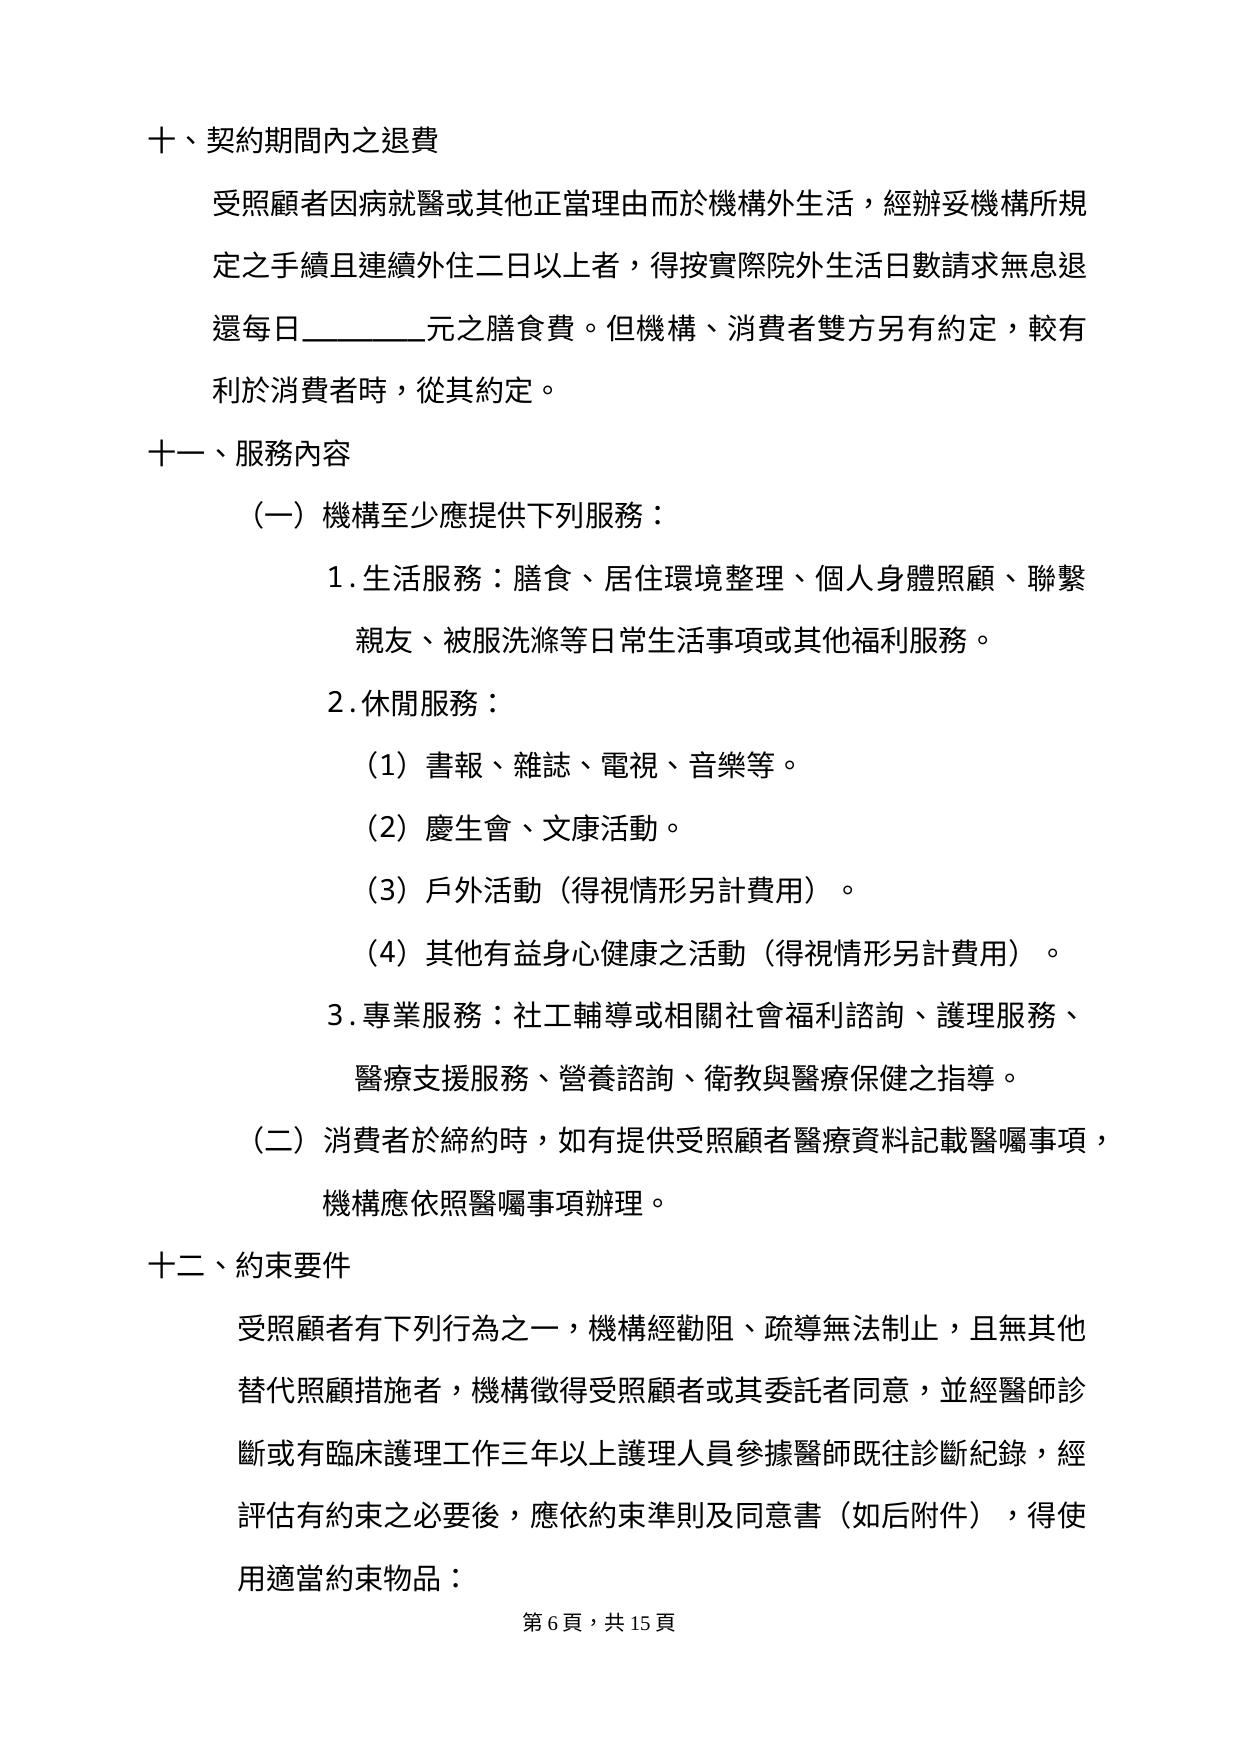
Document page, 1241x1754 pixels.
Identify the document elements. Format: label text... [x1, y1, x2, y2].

text （二）消費者於締約時，如有提供受照顧者醫療資料記載醫囑事項，機構應依照醫囑事項辦理。 [235, 1097, 1087, 1222]
text （一）機構至少應提供下列服務： [235, 472, 1087, 535]
text （4）其他有益身心健康之活動（得視情形另計費用）。 [333, 910, 1087, 972]
text 十一、服務內容 [147, 410, 1087, 472]
text 十二、約束要件 [147, 1222, 1087, 1285]
text （2）慶生會、文康活動。 [333, 785, 1087, 847]
text （1）書報、雜誌、電視、音樂等。 [333, 722, 1087, 785]
text 受照顧者有下列行為之一，機構經勸阻、疏導無法制止，且無其他替代照顧措施者，機構徵得受照顧者或其委託者同意，並經醫師診斷或有臨床護理工作三年以上護理人員參據醫師既往診斷紀錄，經評估有約束之必要後，應依約束準則及同意書（如后附件），得使用適當約束物品： [237, 1285, 1087, 1597]
text 2.休閒服務： [283, 660, 1087, 722]
text （3）戶外活動（得視情形另計費用）。 [333, 847, 1087, 910]
text 1.生活服務：膳食、居住環境整理、個人身體照顧、聯繫親友、被服洗滌等日常生活事項或其他福利服務。 [326, 535, 1087, 660]
text 3.專業服務：社工輔導或相關社會福利諮詢、護理服務、醫療支援服務、營養諮詢、衛教與醫療保健之指導。 [326, 972, 1087, 1097]
text 十、契約期間內之退費 [147, 97, 1087, 160]
text 受照顧者因病就醫或其他正當理由而於機構外生活，經辦妥機構所規定之手續且連續外住二日以上者，得按實際院外生活日數請求無息退還每日_______元之膳食費。但機構、消費者雙方另有約定，較有利於消費者時，從其約定。 [212, 160, 1087, 410]
